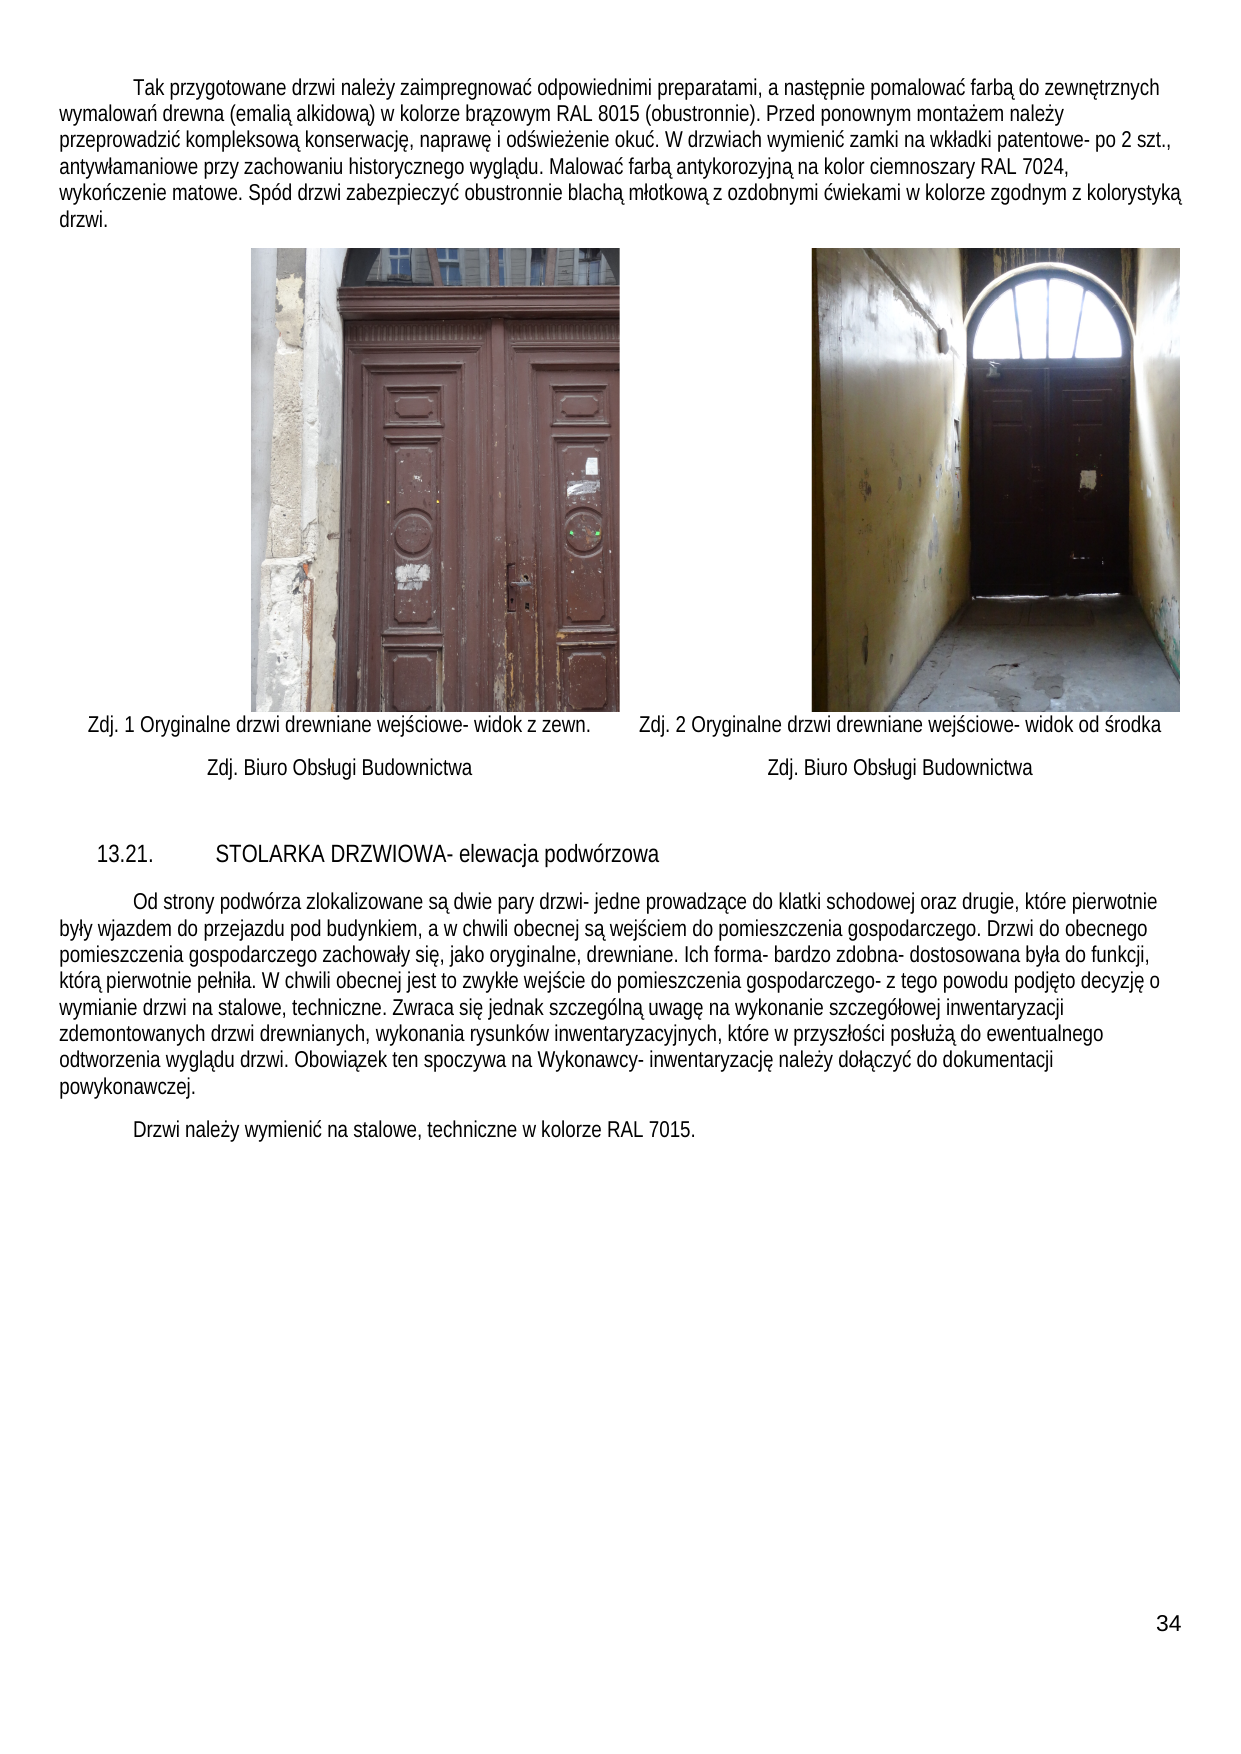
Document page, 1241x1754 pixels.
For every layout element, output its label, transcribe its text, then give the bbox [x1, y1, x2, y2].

table_header Zdj. 2 Oryginalne drzwi drewniane wejściowe- widok od środka Zdj. Biuro Obsługi Budownictwa [620, 249, 1180, 797]
table_header Zdj. 1 Oryginalne drzwi drewniane wejściowe- widok z zewn. Zdj. Biuro Obsługi Budownictwa [59, 249, 619, 797]
text Drzwi należy wymienić na stalowe, techniczne w kolorze RAL 7015. [59, 1116, 1181, 1142]
list STOLARKA DRZWIOWA- elewacja podwórzowa [97, 839, 1181, 867]
text Od strony podwórza zlokalizowane są dwie pary drzwi- jedne prowadzące do klatki schodowej oraz drugie, które pierwotnie były wjazdem do przejazdu pod budynkiem, a w chwili obecnej są wejściem do pomieszczenia gospodarczego. Drzwi do obecnego pomieszczenia gospodarczego zachowały się, jako oryginalne, drewniane. Ich forma- bardzo zdobna- dostosowana była do funkcji, którą pierwotnie pełniła. W chwili obecnej jest to zwykłe wejście do pomieszczenia gospodarczego- z tego powodu podjęto decyzję o wymianie drzwi na stalowe, techniczne. Zwraca się jednak szczególną uwagę na wykonanie szczegółowej inwentaryzacji zdemontowanych drzwi drewnianych, wykonania rysunków inwentaryzacyjnych, które w przyszłości posłużą do ewentualnego odtworzenia wyglądu drzwi. Obowiązek ten spoczywa na Wykonawcy- inwentaryzację należy dołączyć do dokumentacji powykonawczej. [59, 888, 1181, 1099]
text Tak przygotowane drzwi należy zaimpregnować odpowiednimi preparatami, a następnie pomalować farbą do zewnętrznych wymalowań drewna (emalią alkidową) w kolorze brązowym RAL 8015 (obustronnie). Przed ponownym montażem należy przeprowadzić kompleksową konserwację, naprawę i odświeżenie okuć. W drzwiach wymienić zamki na wkładki patentowe- po 2 szt., antywłamaniowe przy zachowaniu historycznego wyglądu. Malować farbą antykorozyjną na kolor ciemnoszary RAL 7024, wykończenie matowe. Spód drzwi zabezpieczyć obustronnie blachą młotkową z ozdobnymi ćwiekami w kolorze zgodnym z kolorystyką drzwi. [59, 74, 1181, 232]
